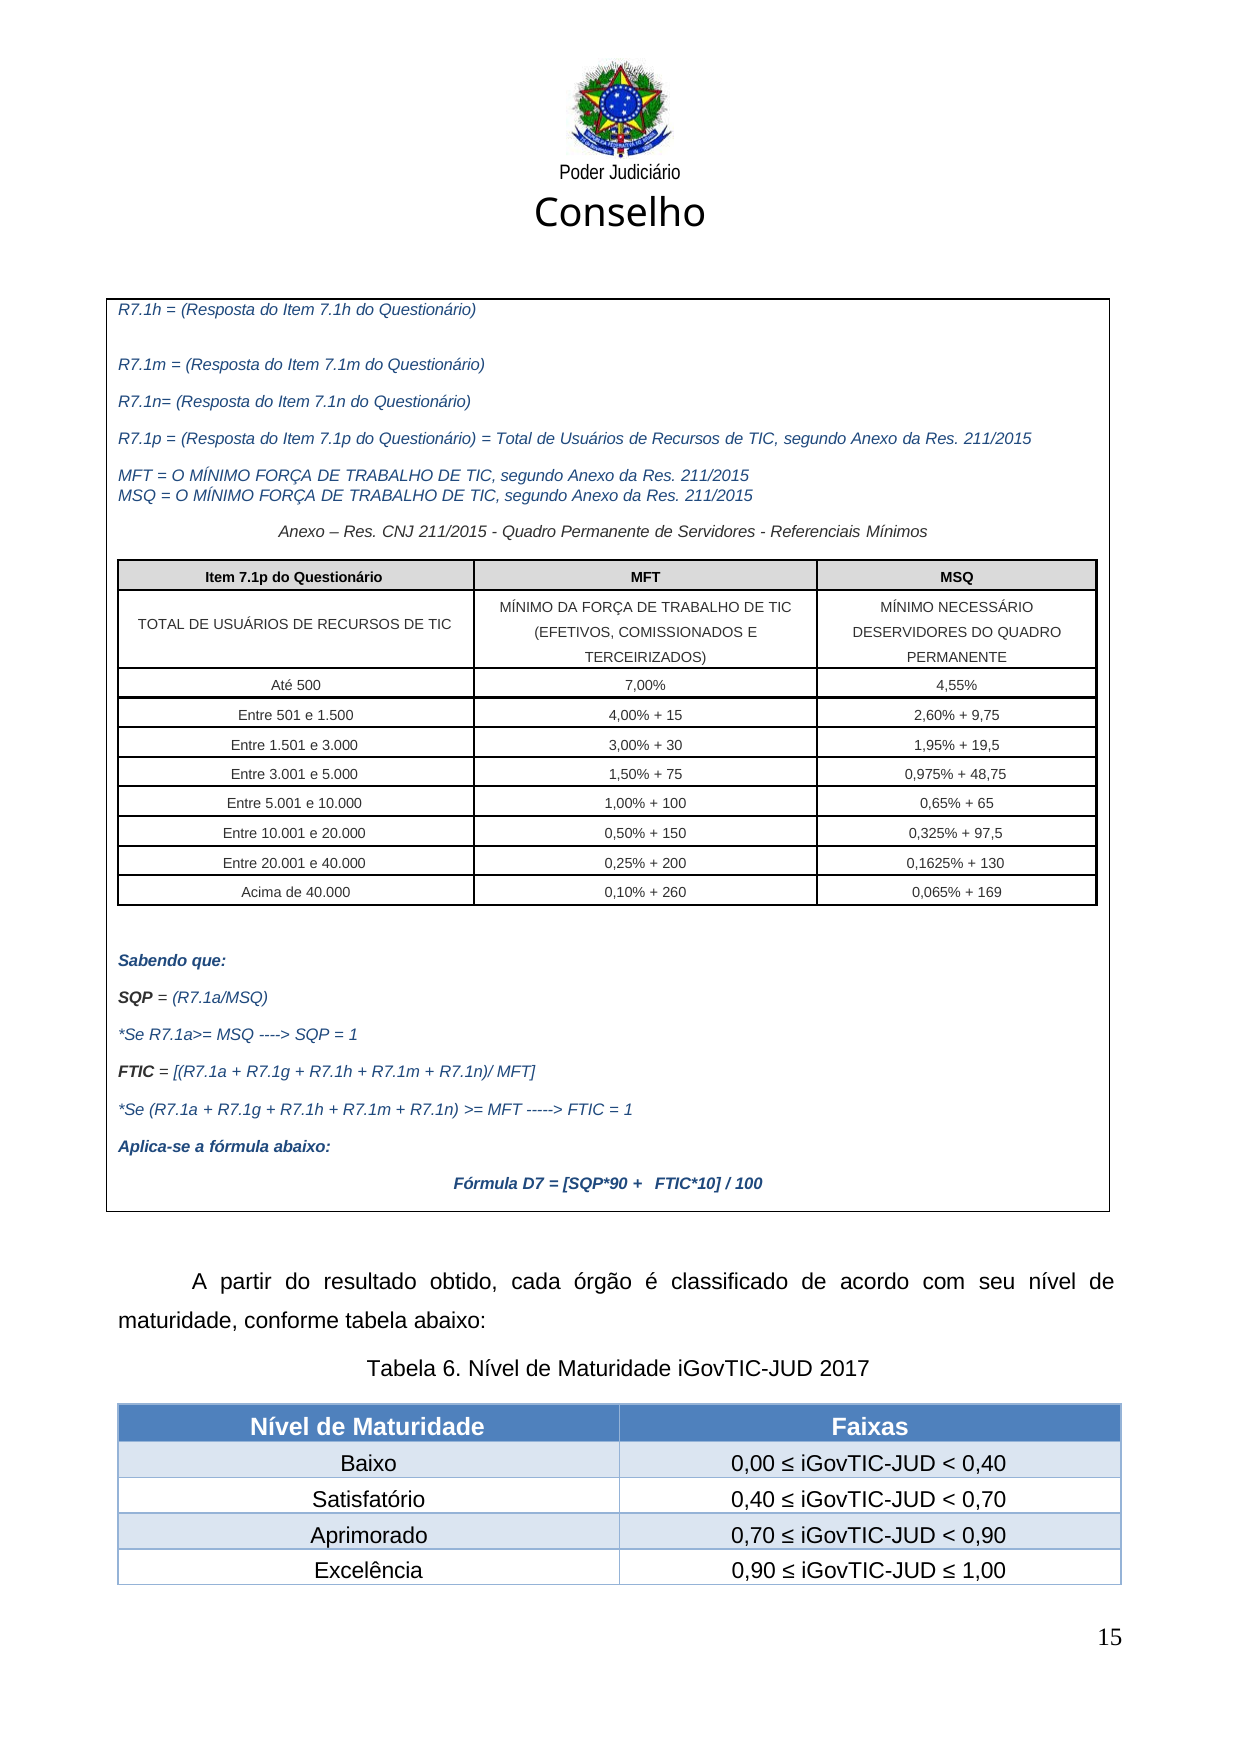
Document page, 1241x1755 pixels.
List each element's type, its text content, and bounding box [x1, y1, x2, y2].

table_header Nível de Maturidade [119, 1405, 619, 1441]
table_cell 1,50% + 75 [475, 758, 816, 785]
table_cell 1,95% + 19,5 [818, 728, 1095, 756]
table_cell 0,10% + 260 [475, 876, 816, 904]
table_cell 0,40 ≤ iGovTIC-JUD < 0,70 [620, 1478, 1120, 1512]
table_cell Entre 10.001 e 20.000 [119, 817, 473, 844]
table_cell Entre 1.501 e 3.000 [119, 728, 473, 756]
table_header MFT [475, 561, 816, 589]
table_header MSQ [818, 561, 1095, 589]
table_cell TOTAL DE USUÁRIOS DE RECURSOS DE TIC [119, 591, 473, 667]
table_cell 3,00% + 30 [475, 728, 816, 756]
table_cell 0,065% + 169 [818, 876, 1095, 904]
table_header Item 7.1p do Questionário [119, 561, 473, 589]
table_cell 7,00% [475, 669, 816, 696]
table_cell 4,55% [818, 669, 1095, 696]
table_cell Aprimorado [119, 1514, 619, 1548]
table_cell Entre 20.001 e 40.000 [119, 847, 473, 874]
table_cell 4,00% + 15 [475, 699, 816, 726]
table_cell MÍNIMO DA FORÇA DE TRABALHO DE TIC (EFETIVOS, COMISSIONADOS E TERCEIRIZADOS) [475, 591, 816, 667]
table_cell 0,65% + 65 [818, 787, 1095, 815]
table_cell Satisfatório [119, 1478, 619, 1512]
table_cell 1,00% + 100 [475, 787, 816, 815]
table_cell 0,975% + 48,75 [818, 758, 1095, 785]
table_cell MÍNIMO NECESSÁRIO DESERVIDORES DO QUADRO PERMANENTE [818, 591, 1095, 667]
table_cell 0,70 ≤ iGovTIC-JUD < 0,90 [620, 1514, 1120, 1548]
table_cell Entre 501 e 1.500 [119, 699, 473, 726]
table_cell 0,50% + 150 [475, 817, 816, 844]
table_cell 0,325% + 97,5 [818, 817, 1095, 844]
table_cell 0,1625% + 130 [818, 847, 1095, 874]
table_cell Baixo [119, 1442, 619, 1477]
table_cell 0,90 ≤ iGovTIC-JUD ≤ 1,00 [620, 1550, 1120, 1584]
table_cell Acima de 40.000 [119, 876, 473, 904]
table_cell Entre 5.001 e 10.000 [119, 787, 473, 815]
table_cell Entre 3.001 e 5.000 [119, 758, 473, 785]
text A partir do resultado obtido, cada órgão é classificado de acordo com seu nível de maturidade, conforme tabela abaixo: [118, 1268, 1134, 1333]
table_cell Até 500 [119, 669, 473, 696]
table_header Faixas [620, 1405, 1120, 1441]
text Tabela 6. Nível de Maturidade iGovTIC-JUD 2017 [366, 1355, 1134, 1381]
table_cell Excelência [119, 1550, 619, 1584]
table_cell 0,25% + 200 [475, 847, 816, 874]
table_cell 2,60% + 9,75 [818, 699, 1095, 726]
table_cell 0,00 ≤ iGovTIC-JUD < 0,40 [620, 1442, 1120, 1477]
